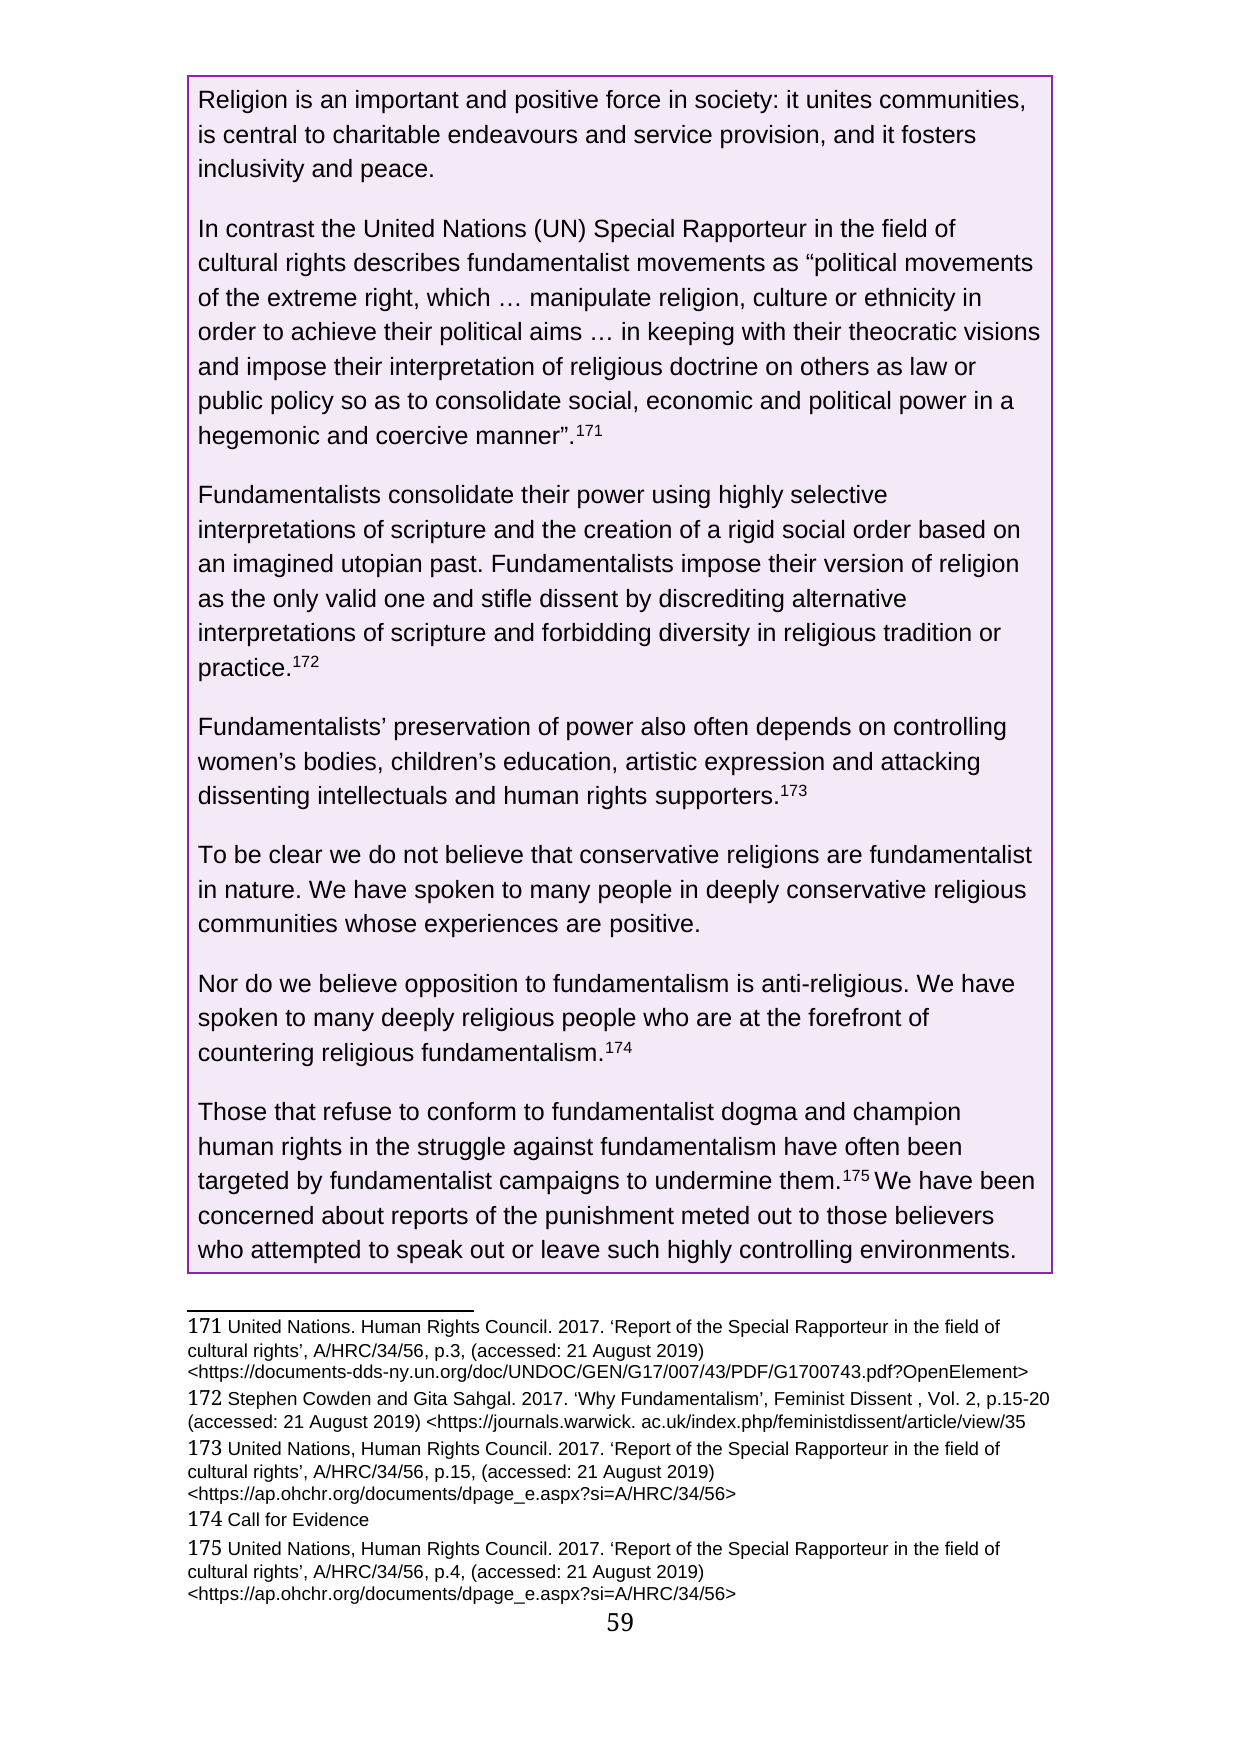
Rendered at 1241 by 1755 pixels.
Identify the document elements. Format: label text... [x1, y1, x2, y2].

text Stephen Cowden and Gita Sahgal. 2017. ‘Why Fundamentalism’, Feminist Dissent , Vol. 2, p.15-20 (accessed: 21 August 2019) <https://journals.warwick. ac.uk/index.php/feministdissent/article/view/35 [187, 1383, 1053, 1433]
text United Nations. Human Rights Council. 2017. ‘Report of the Special Rapporteur in the field of cultural rights’, A/HRC/34/56, p.3, (accessed: 21 August 2019) <https://documents-dds-ny.un.org/doc/UNDOC/GEN/G17/007/43/PDF/G1700743.pdf?OpenElement> [187, 1311, 1053, 1383]
text Call for Evidence [187, 1504, 1053, 1533]
text Those that refuse to conform to fundamentalist dogma and champion human rights in the struggle against fundamentalism have often been targeted by fundamentalist campaigns to undermine them. We have been concerned about reports of the punishment meted out to those believers who attempted to speak out or leave such highly controlling environments. [189, 1087, 1051, 1272]
text United Nations, Human Rights Council. 2017. ‘Report of the Special Rapporteur in the field of cultural rights’, A/HRC/34/56, p.15, (accessed: 21 August 2019) <https://ap.ohchr.org/documents/dpage_e.aspx?si=A/HRC/34/56> [187, 1433, 1053, 1504]
text United Nations, Human Rights Council. 2017. ‘Report of the Special Rapporteur in the field of cultural rights’, A/HRC/34/56, p.4, (accessed: 21 August 2019) <https://ap.ohchr.org/documents/dpage_e.aspx?si=A/HRC/34/56> [187, 1533, 1053, 1604]
text Fundamentalists’ preservation of power also often depends on controlling women’s bodies, children’s education, artistic expression and attacking dissenting intellectuals and human rights supporters. [189, 702, 1051, 810]
text To be clear we do not believe that conservative religions are fundamentalist in nature. We have spoken to many people in deeply conservative religious communities whose experiences are positive. [189, 830, 1051, 938]
text Nor do we believe opposition to fundamentalism is anti-religious. We have spoken to many deeply religious people who are at the forefront of countering religious fundamentalism. [189, 958, 1051, 1067]
text Fundamentalists consolidate their power using highly selective interpretations of scripture and the creation of a rigid social order based on an imagined utopian past. Fundamentalists impose their version of religion as the only valid one and stifle dissent by discrediting alternative interpretations of scripture and forbidding diversity in religious tradition or practice. [189, 470, 1051, 681]
text In contrast the United Nations (UN) Special Rapporteur in the field of cultural rights describes fundamentalist movements as “political movements of the extreme right, which … manipulate religion, culture or ethnicity in order to achieve their political aims … in keeping with their theocratic visions and impose their interpretation of religious doctrine on others as law or public policy so as to consolidate social, economic and political power in a hegemonic and coercive manner”. [189, 203, 1051, 449]
text Religion is an important and positive force in society: it unites communities, is central to charitable endeavours and service provision, and it fosters inclusivity and peace. [189, 77, 1051, 183]
